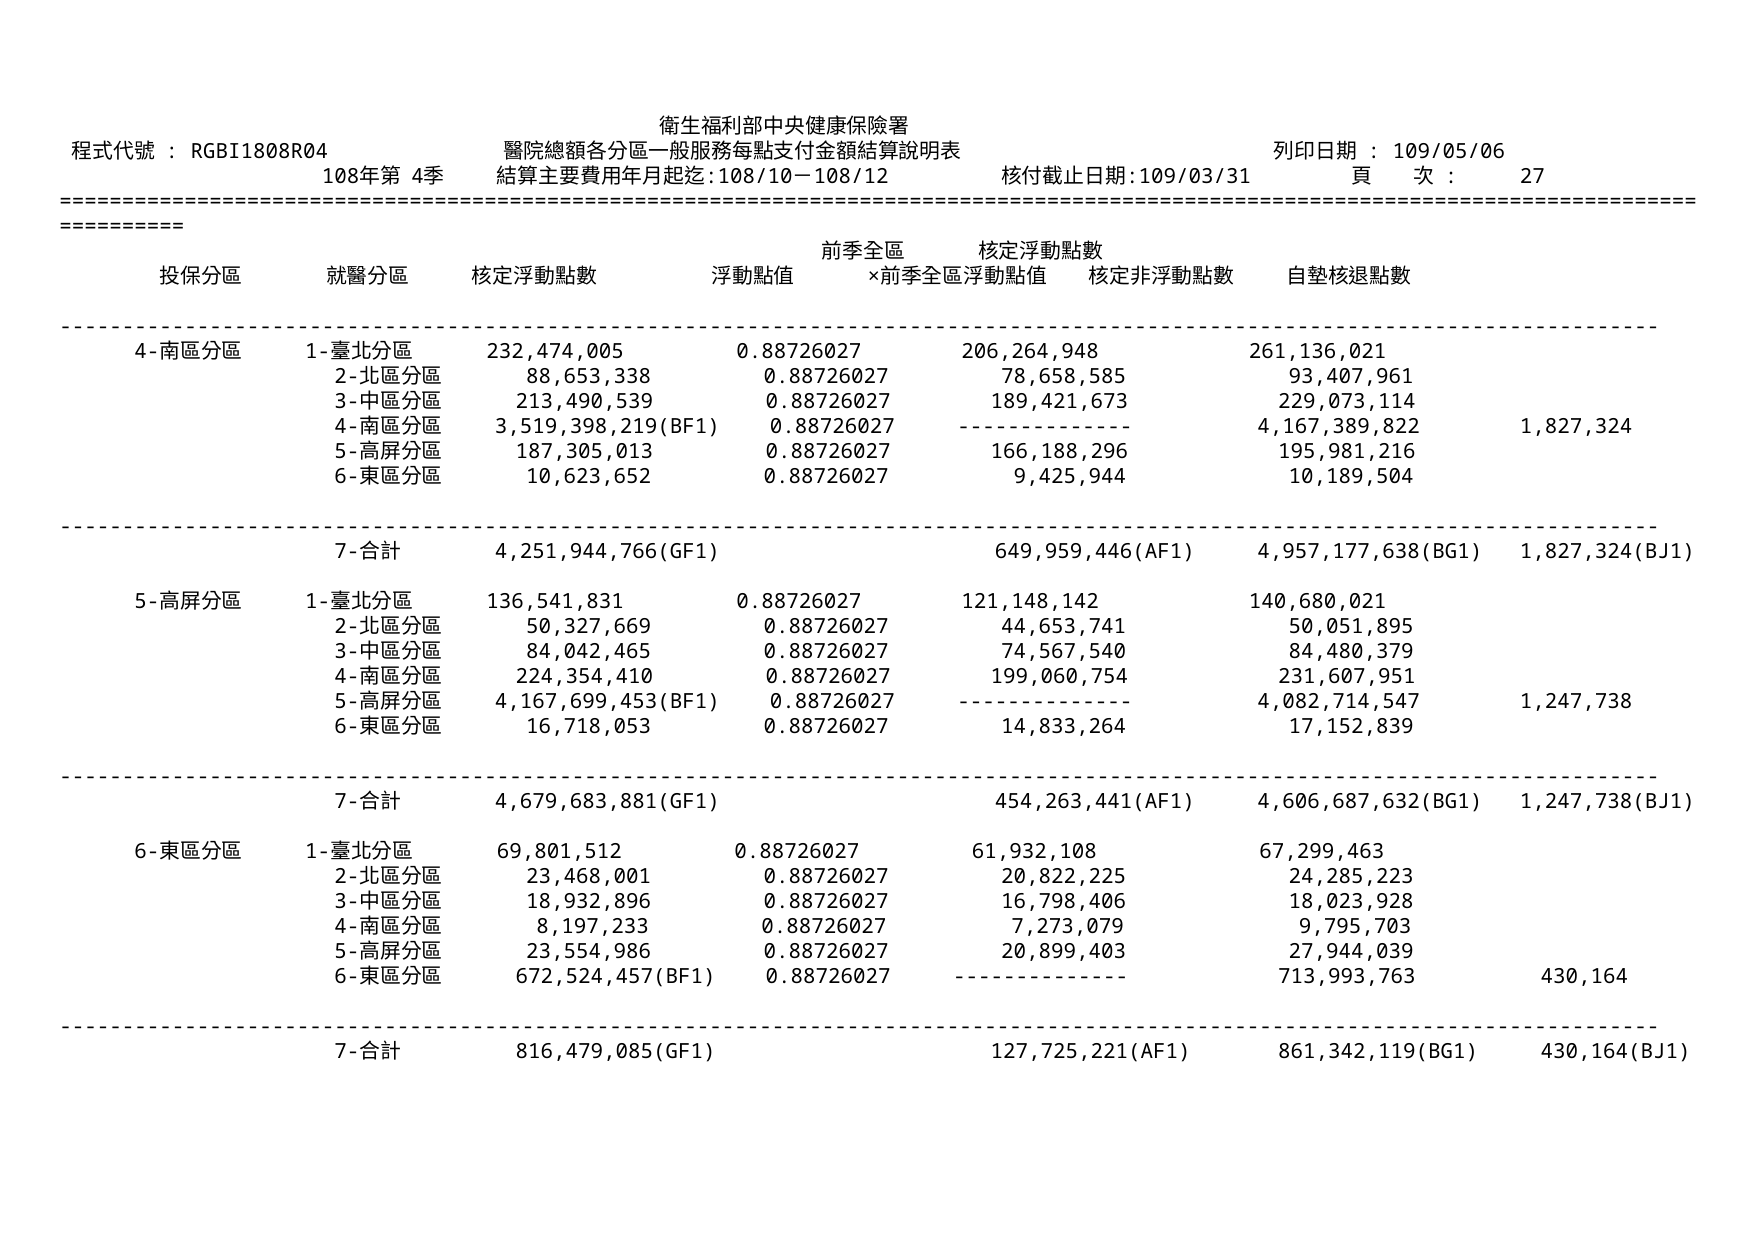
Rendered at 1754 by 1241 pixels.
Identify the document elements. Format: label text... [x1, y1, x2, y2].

text 程式代號 : RGBI1808R04 醫院總額各分區一般服務每點支付金額結算說明表 列印日期 : 109/05/06 [59, 139, 1707, 164]
text 4-南區分區 1-臺北分區 232,474,005 0.88726027 206,264,948 261,136,021 [59, 339, 1707, 364]
text 3-中區分區 84,042,465 0.88726027 74,567,540 84,480,379 [59, 639, 1707, 664]
text -------------------------------------------------------------------------------------------------------------------------------- [59, 739, 1707, 789]
text 3-中區分區 18,932,896 0.88726027 16,798,406 18,023,928 [59, 889, 1707, 914]
text 前季全區 核定浮動點數 [59, 239, 1707, 264]
text 6-東區分區 16,718,053 0.88726027 14,833,264 17,152,839 [59, 714, 1707, 739]
text ============================================================================================================================================= [59, 189, 1707, 239]
text -------------------------------------------------------------------------------------------------------------------------------- [59, 289, 1707, 339]
text 5-高屏分區 1-臺北分區 136,541,831 0.88726027 121,148,142 140,680,021 [59, 589, 1707, 614]
text 4-南區分區 3,519,398,219(BF1) 0.88726027 -------------- 4,167,389,822 1,827,324 [59, 414, 1707, 439]
text 2-北區分區 88,653,338 0.88726027 78,658,585 93,407,961 [59, 364, 1707, 389]
text 2-北區分區 50,327,669 0.88726027 44,653,741 50,051,895 [59, 614, 1707, 639]
text 3-中區分區 213,490,539 0.88726027 189,421,673 229,073,114 [59, 389, 1707, 414]
text 7-合計 4,251,944,766(GF1) 649,959,446(AF1) 4,957,177,638(BG1) 1,827,324(BJ1) [59, 539, 1707, 564]
text 6-東區分區 10,623,652 0.88726027 9,425,944 10,189,504 [59, 464, 1707, 489]
text 7-合計 4,679,683,881(GF1) 454,263,441(AF1) 4,606,687,632(BG1) 1,247,738(BJ1) [59, 789, 1707, 814]
text 投保分區 就醫分區 核定浮動點數 浮動點值 ×前季全區浮動點值 核定非浮動點數 自墊核退點數 [59, 264, 1707, 289]
text 2-北區分區 23,468,001 0.88726027 20,822,225 24,285,223 [59, 864, 1707, 889]
text 衛生福利部中央健康保險署 [59, 114, 1707, 139]
text 7-合計 816,479,085(GF1) 127,725,221(AF1) 861,342,119(BG1) 430,164(BJ1) [59, 1039, 1707, 1064]
text 5-高屏分區 23,554,986 0.88726027 20,899,403 27,944,039 [59, 939, 1707, 964]
text 4-南區分區 8,197,233 0.88726027 7,273,079 9,795,703 [59, 914, 1707, 939]
text 6-東區分區 672,524,457(BF1) 0.88726027 -------------- 713,993,763 430,164 [59, 964, 1707, 989]
text 108年第 4季 結算主要費用年月起迄:108/10－108/12 核付截止日期:109/03/31 頁 次 : 27 [59, 164, 1707, 189]
text 5-高屏分區 4,167,699,453(BF1) 0.88726027 -------------- 4,082,714,547 1,247,738 [59, 689, 1707, 714]
text -------------------------------------------------------------------------------------------------------------------------------- [59, 489, 1707, 539]
text 4-南區分區 224,354,410 0.88726027 199,060,754 231,607,951 [59, 664, 1707, 689]
text -------------------------------------------------------------------------------------------------------------------------------- [59, 989, 1707, 1039]
text 6-東區分區 1-臺北分區 69,801,512 0.88726027 61,932,108 67,299,463 [59, 839, 1707, 864]
text 5-高屏分區 187,305,013 0.88726027 166,188,296 195,981,216 [59, 439, 1707, 464]
